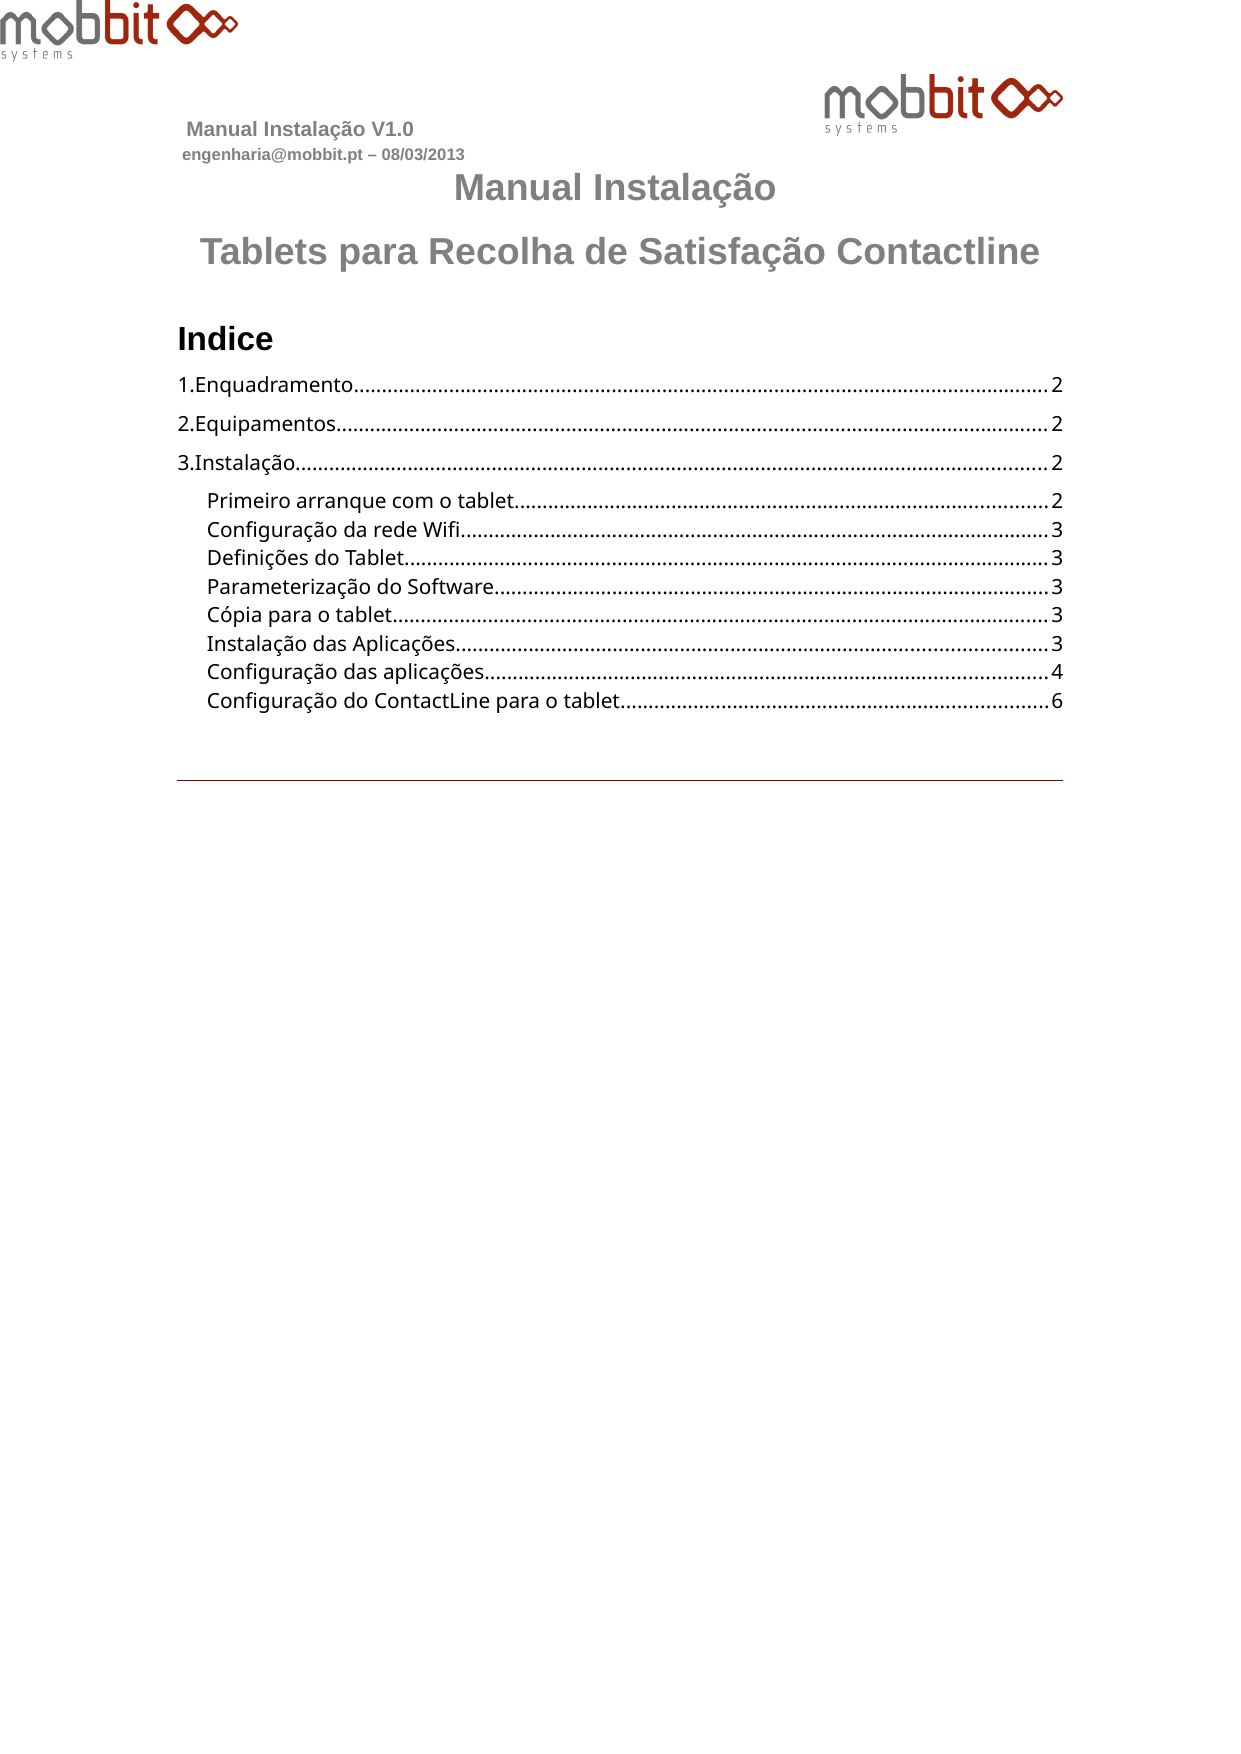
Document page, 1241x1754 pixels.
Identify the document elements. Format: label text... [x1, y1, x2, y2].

picture [824, 73, 1064, 137]
text Definições do Tablet 3 [207, 543, 1063, 572]
text Cópia para o tablet 3 [207, 600, 1063, 629]
text Parameterização do Software 3 [207, 572, 1063, 600]
text Manual Instalação [177, 165, 1063, 208]
text Instalação das Aplicações 3 [207, 629, 1063, 657]
text 3.Instalação 2 [177, 448, 1063, 476]
picture [0, 0, 239, 63]
subtitle Indice [177, 319, 1063, 358]
text Primeiro arranque com o tablet 2 [207, 487, 1063, 515]
text 2.Equipamentos 2 [177, 409, 1063, 437]
text Configuração das aplicações 4 [207, 657, 1063, 686]
text Configuração da rede Wifi 3 [207, 515, 1063, 543]
text Tablets para Recolha de Satisfação Contactline [177, 229, 1063, 273]
text Configuração do ContactLine para o tablet 6 [207, 686, 1063, 714]
text 1.Enquadramento 2 [177, 370, 1063, 398]
